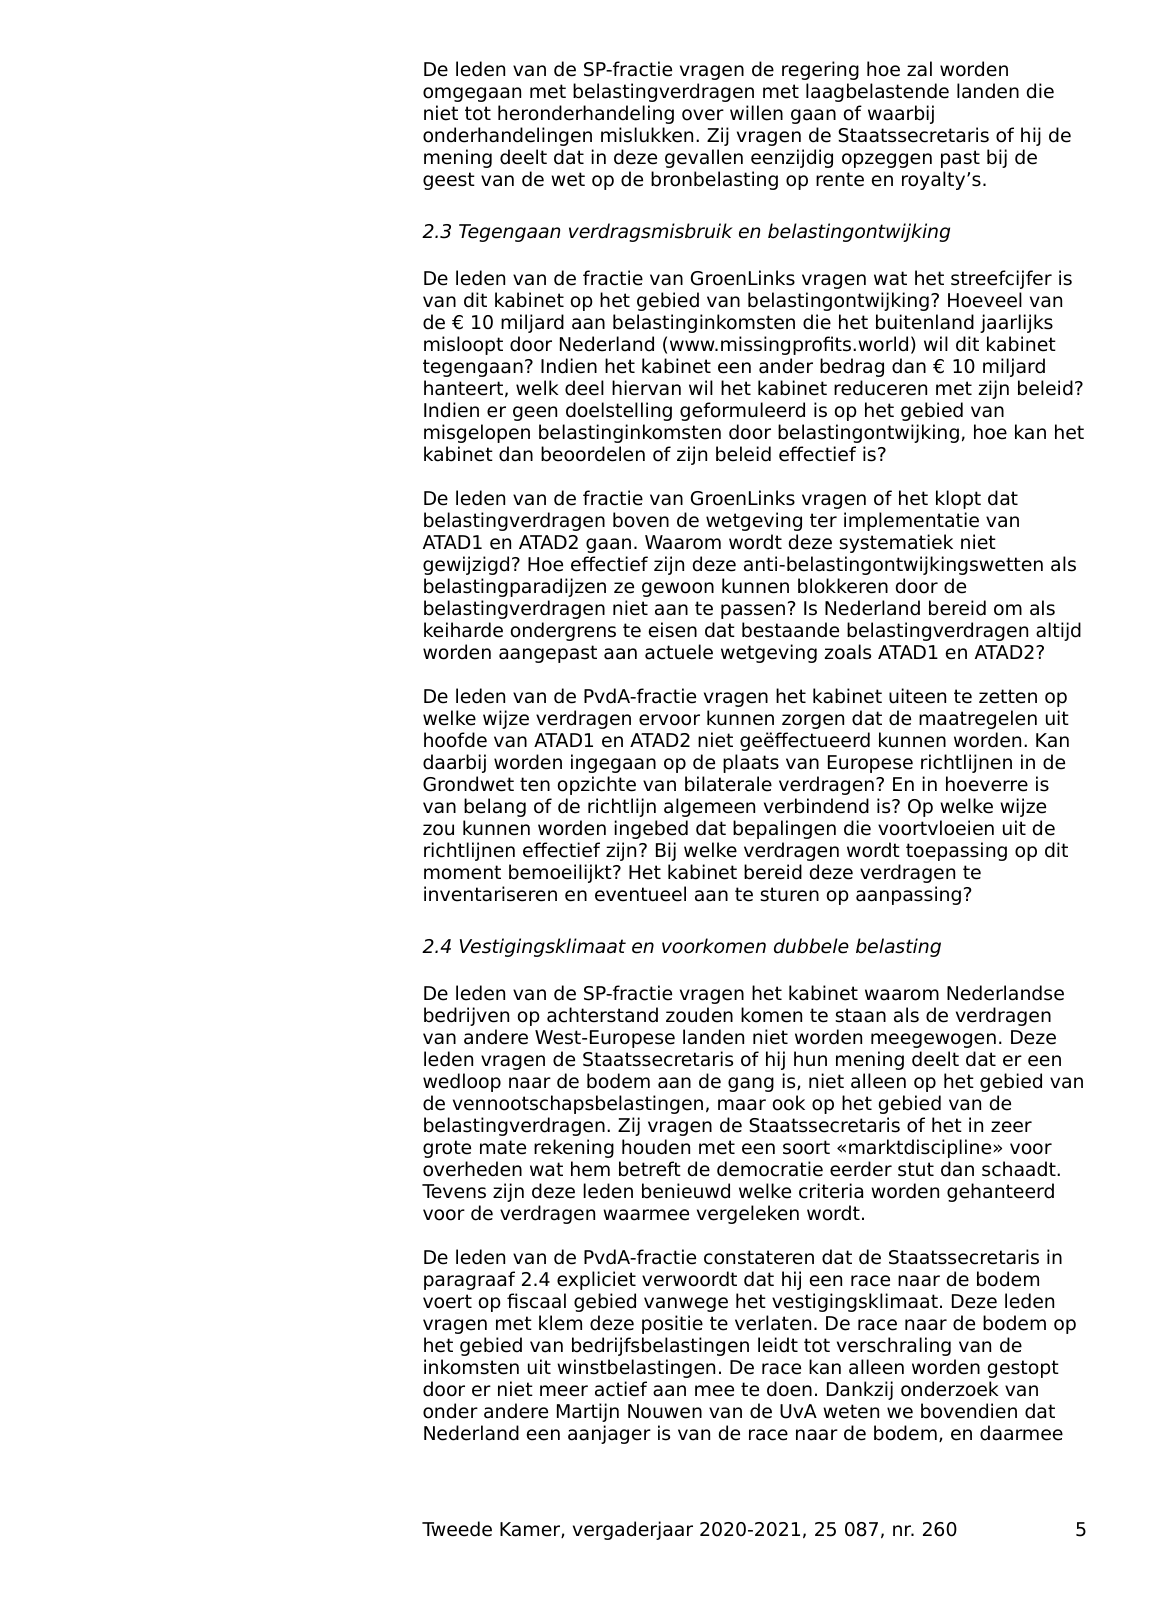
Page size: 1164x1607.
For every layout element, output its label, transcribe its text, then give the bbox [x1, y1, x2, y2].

text De leden van de SP-fractie vragen het kabinet waarom Nederlandse bedrijven op achterstand zouden komen te staan als de verdragen van andere West-Europese landen niet worden meegewogen. Deze leden vragen de Staatssecretaris of hij hun mening deelt dat er een wedloop naar de bodem aan de gang is, niet alleen op het gebied van de vennootschapsbelastingen, maar ook op het gebied van de belastingverdragen. Zij vragen de Staatssecretaris of het in zeer grote mate rekening houden met een soort «marktdiscipline» voor overheden wat hem betreft de democratie eerder stut dan schaadt. Tevens zijn deze leden benieuwd welke criteria worden gehanteerd voor de verdragen waarmee vergeleken wordt. [422, 983, 1087, 1224]
text De leden van de fractie van GroenLinks vragen of het klopt dat belastingverdragen boven de wetgeving ter implementatie van ATAD1 en ATAD2 gaan. Waarom wordt deze systematiek niet gewijzigd? Hoe effectief zijn deze anti-belastingontwijkingswetten als belastingparadijzen ze gewoon kunnen blokkeren door de belastingverdragen niet aan te passen? Is Nederland bereid om als keiharde ondergrens te eisen dat bestaande belastingverdragen altijd worden aangepast aan actuele wetgeving zoals ATAD1 en ATAD2? [422, 488, 1087, 664]
subtitle 2.3 Tegengaan verdragsmisbruik en belastingontwijking [422, 221, 1087, 243]
text De leden van de fractie van GroenLinks vragen wat het streefcijfer is van dit kabinet op het gebied van belastingontwijking? Hoeveel van de € 10 miljard aan belastinginkomsten die het buitenland jaarlijks misloopt door Nederland (www.missingprofits.world) wil dit kabinet tegengaan? Indien het kabinet een ander bedrag dan € 10 miljard hanteert, welk deel hiervan wil het kabinet reduceren met zijn beleid? Indien er geen doelstelling geformuleerd is op het gebied van misgelopen belastinginkomsten door belastingontwijking, hoe kan het kabinet dan beoordelen of zijn beleid effectief is? [422, 268, 1087, 466]
subtitle 2.4 Vestigingsklimaat en voorkomen dubbele belasting [422, 936, 1087, 958]
text De leden van de PvdA-fractie constateren dat de Staatssecretaris in paragraaf 2.4 expliciet verwoordt dat hij een race naar de bodem voert op fiscaal gebied vanwege het vestigingsklimaat. Deze leden vragen met klem deze positie te verlaten. De race naar de bodem op het gebied van bedrijfsbelastingen leidt tot verschraling van de inkomsten uit winstbelastingen. De race kan alleen worden gestopt door er niet meer actief aan mee te doen. Dankzij onderzoek van onder andere Martijn Nouwen van de UvA weten we bovendien dat Nederland een aanjager is van de race naar de bodem, en daarmee [422, 1247, 1087, 1444]
text De leden van de SP-fractie vragen de regering hoe zal worden omgegaan met belastingverdragen met laagbelastende landen die niet tot heronderhandeling over willen gaan of waarbij onderhandelingen mislukken. Zij vragen de Staatssecretaris of hij de mening deelt dat in deze gevallen eenzijdig opzeggen past bij de geest van de wet op de bronbelasting op rente en royalty’s. [422, 59, 1087, 191]
text De leden van de PvdA-fractie vragen het kabinet uiteen te zetten op welke wijze verdragen ervoor kunnen zorgen dat de maatregelen uit hoofde van ATAD1 en ATAD2 niet geëffectueerd kunnen worden. Kan daarbij worden ingegaan op de plaats van Europese richtlijnen in de Grondwet ten opzichte van bilaterale verdragen? En in hoeverre is van belang of de richtlijn algemeen verbindend is? Op welke wijze zou kunnen worden ingebed dat bepalingen die voortvloeien uit de richtlijnen effectief zijn? Bij welke verdragen wordt toepassing op dit moment bemoeilijkt? Het kabinet bereid deze verdragen te inventariseren en eventueel aan te sturen op aanpassing? [422, 686, 1087, 906]
